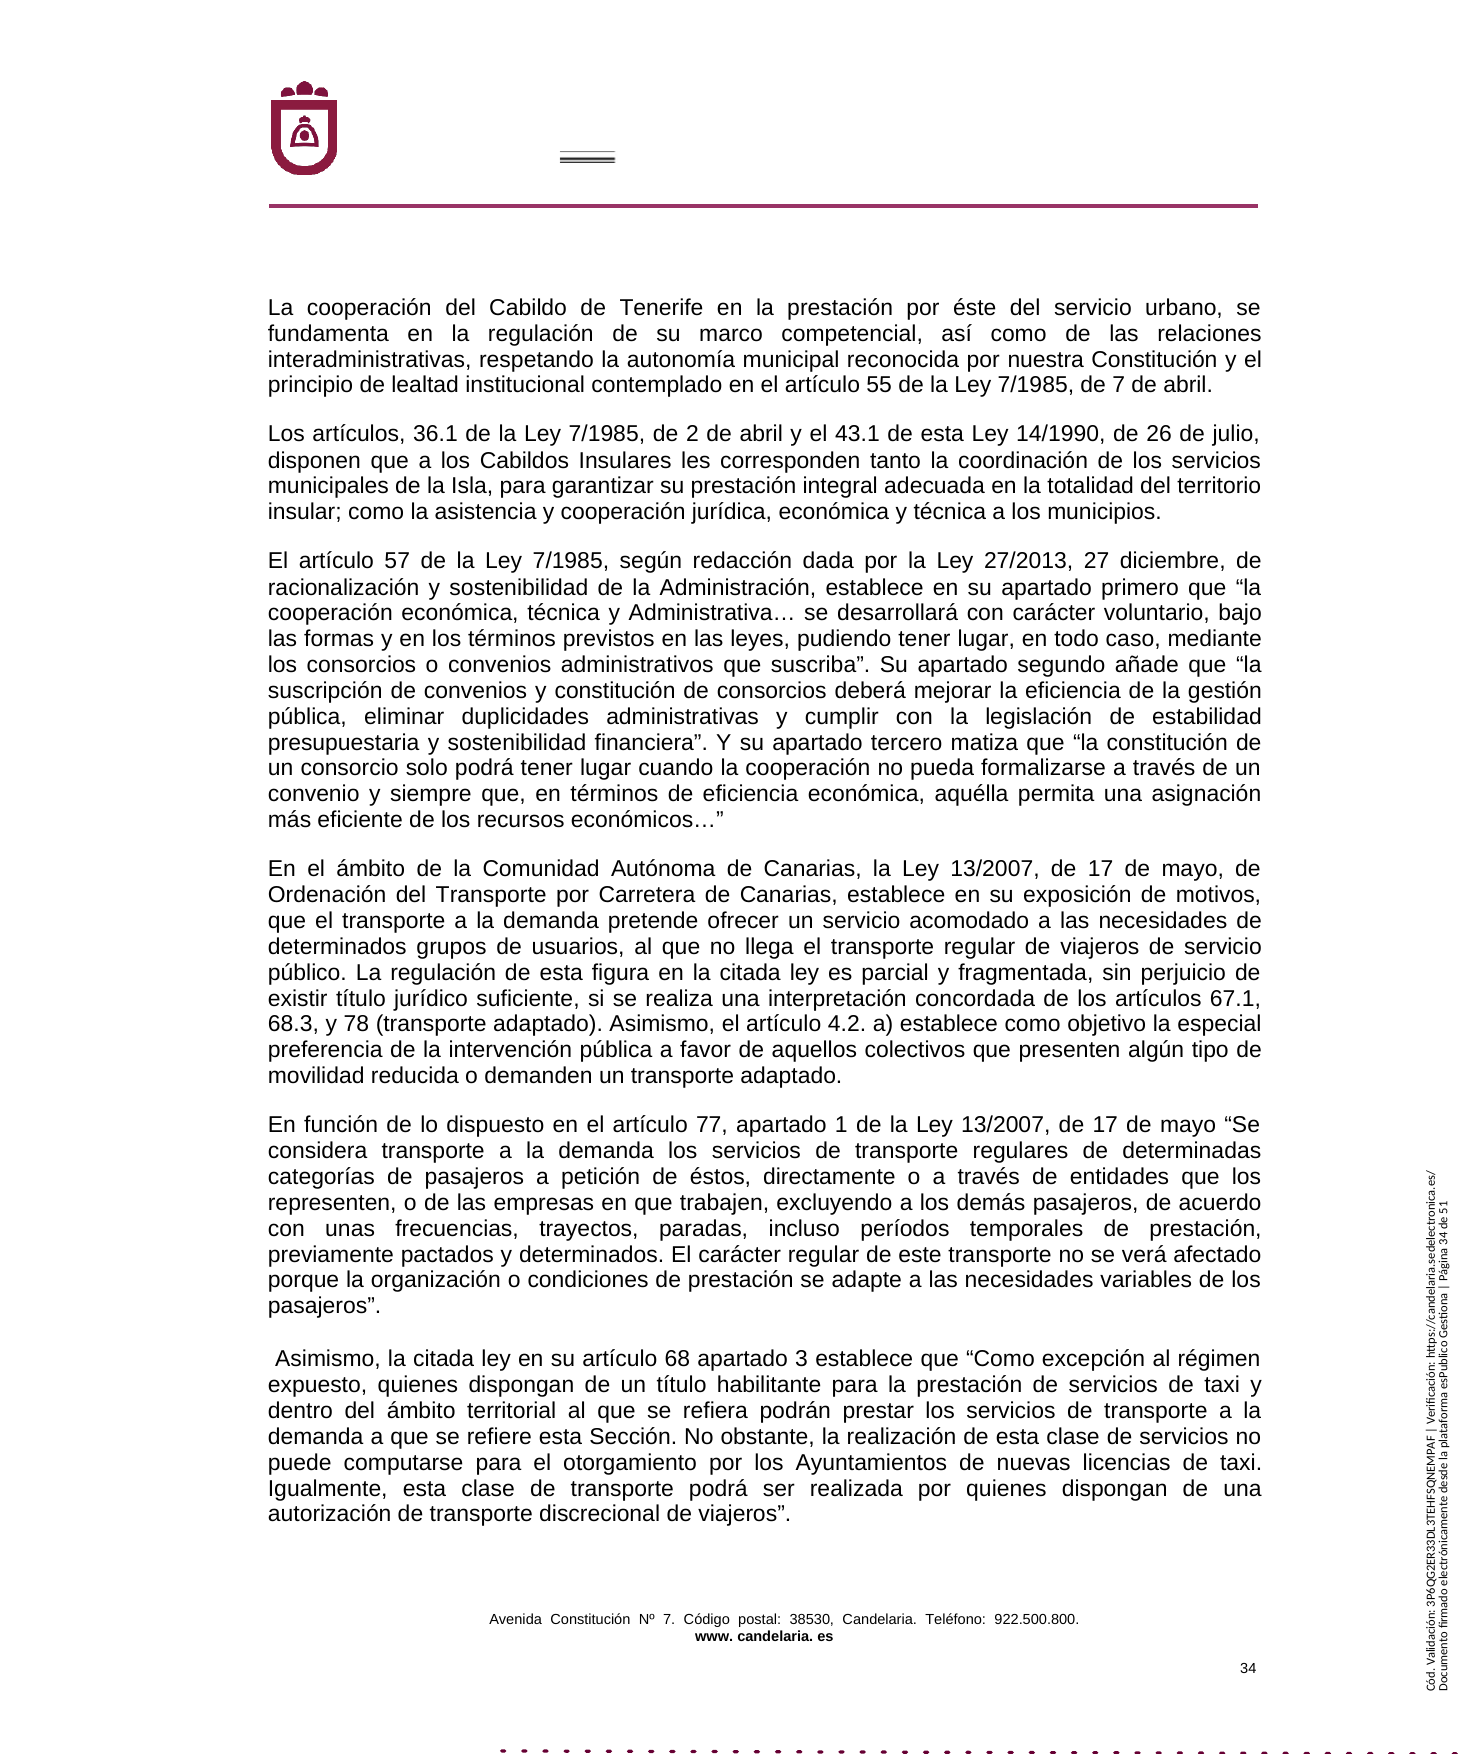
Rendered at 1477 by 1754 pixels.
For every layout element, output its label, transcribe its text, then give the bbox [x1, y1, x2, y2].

text El artículo 57 de la Ley 7/1985, según redacción dada por la Ley 27/2013, 27 diciembre, de racionalización y sostenibilidad de la Administración, establece en su apartado primero que “la cooperación económica, técnica y Administrativa… se desarrollará con carácter voluntario, bajo las formas y en los términos previstos en las leyes, pudiendo tener lugar, en todo caso, mediante los consorcios o convenios administrativos que suscriba”. Su apartado segundo añade que “la suscripción de convenios y constitución de consorcios deberá mejorar la eficiencia de la gestión pública, eliminar duplicidades administrativas y cumplir con la legislación de estabilidad presupuestaria y sostenibilidad financiera”. Y su apartado tercero matiza que “la constitución de un consorcio solo podrá tener lugar cuando la cooperación no pueda formalizarse a través de un convenio y siempre que, en términos de eficiencia económica, aquélla permita una asignación más eficiente de los recursos económicos…” [268, 548, 1262, 832]
text La cooperación del Cabildo de Tenerife en la prestación por éste del servicio urbano, se fundamenta en la regulación de su marco competencial, así como de las relaciones interadministrativas, respetando la autonomía municipal reconocida por nuestra Constitución y el principio de lealtad institucional contemplado en el artículo 55 de la Ley 7/1985, de 7 de abril. [268, 294, 1262, 398]
text Los artículos, 36.1 de la Ley 7/1985, de 2 de abril y el 43.1 de esta Ley 14/1990, de 26 de julio, disponen que a los Cabildos Insulares les corresponden tanto la coordinación de los servicios municipales de la Isla, para garantizar su prestación integral adecuada en la totalidad del territorio insular; como la asistencia y cooperación jurídica, económica y técnica a los municipios. [268, 421, 1262, 524]
text Asimismo, la citada ley en su artículo 68 apartado 3 establece que “Como excepción al régimen expuesto, quienes dispongan de un título habilitante para la prestación de servicios de taxi y dentro del ámbito territorial al que se refiera podrán prestar los servicios de transporte a la demanda a que se refiere esta Sección. No obstante, la realización de esta clase de servicios no puede computarse para el otorgamiento por los Ayuntamientos de nuevas licencias de taxi. Igualmente, esta clase de transporte podrá ser realizada por quienes dispongan de una autorización de transporte discrecional de viajeros”. [268, 1346, 1262, 1527]
text En función de lo dispuesto en el artículo 77, apartado 1 de la Ley 13/2007, de 17 de mayo “Se considera transporte a la demanda los servicios de transporte regulares de determinadas categorías de pasajeros a petición de éstos, directamente o a través de entidades que los representen, o de las empresas en que trabajen, excluyendo a los demás pasajeros, de acuerdo con unas frecuencias, trayectos, paradas, incluso períodos temporales de prestación, previamente pactados y determinados. El carácter regular de este transporte no se verá afectado porque la organización o condiciones de prestación se adapte a las necesidades variables de los pasajeros”. [268, 1112, 1262, 1318]
text En el ámbito de la Comunidad Autónoma de Canarias, la Ley 13/2007, de 17 de mayo, de Ordenación del Transporte por Carretera de Canarias, establece en su exposición de motivos, que el transporte a la demanda pretende ofrecer un servicio acomodado a las necesidades de determinados grupos de usuarios, al que no llega el transporte regular de viajeros de servicio público. La regulación de esta figura en la citada ley es parcial y fragmentada, sin perjuicio de existir título jurídico suficiente, si se realiza una interpretación concordada de los artículos 67.1, 68.3, y 78 (transporte adaptado). Asimismo, el artículo 4.2. a) establece como objetivo la especial preferencia de la intervención pública a favor de aquellos colectivos que presenten algún tipo de movilidad reducida o demanden un transporte adaptado. [268, 856, 1262, 1088]
